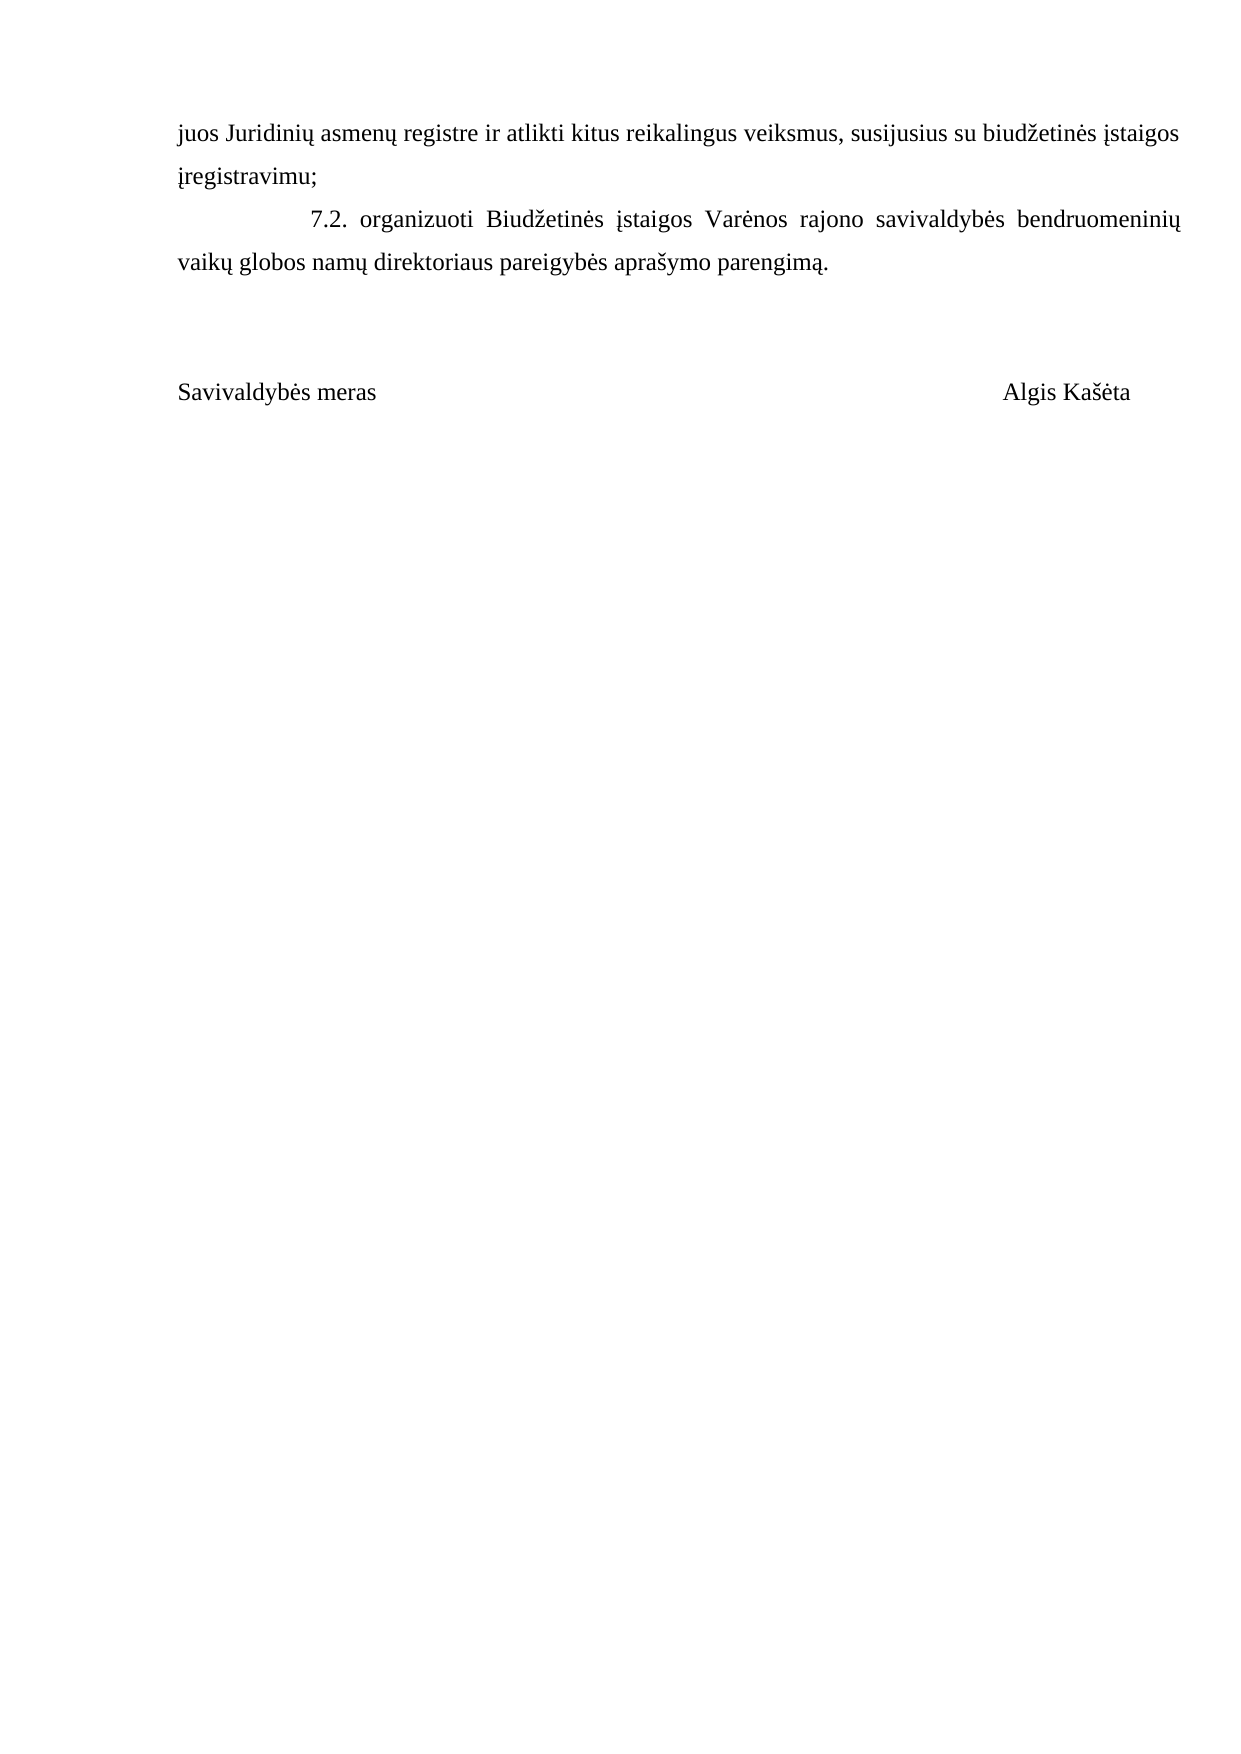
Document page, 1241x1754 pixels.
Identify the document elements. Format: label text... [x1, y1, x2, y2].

text 7.2. organizuoti Biudžetinės įstaigos Varėnos rajono savivaldybės bendruomeninių vaikų globos namų direktoriaus pareigybės aprašymo parengimą. [177, 204, 1181, 276]
text juos Juridinių asmenų registre ir atlikti kitus reikalingus veiksmus, susijusius su biudžetinės įstaigos įregistravimu; [177, 118, 1181, 190]
text Savivaldybės meras Algis Kašėta [177, 377, 1181, 406]
